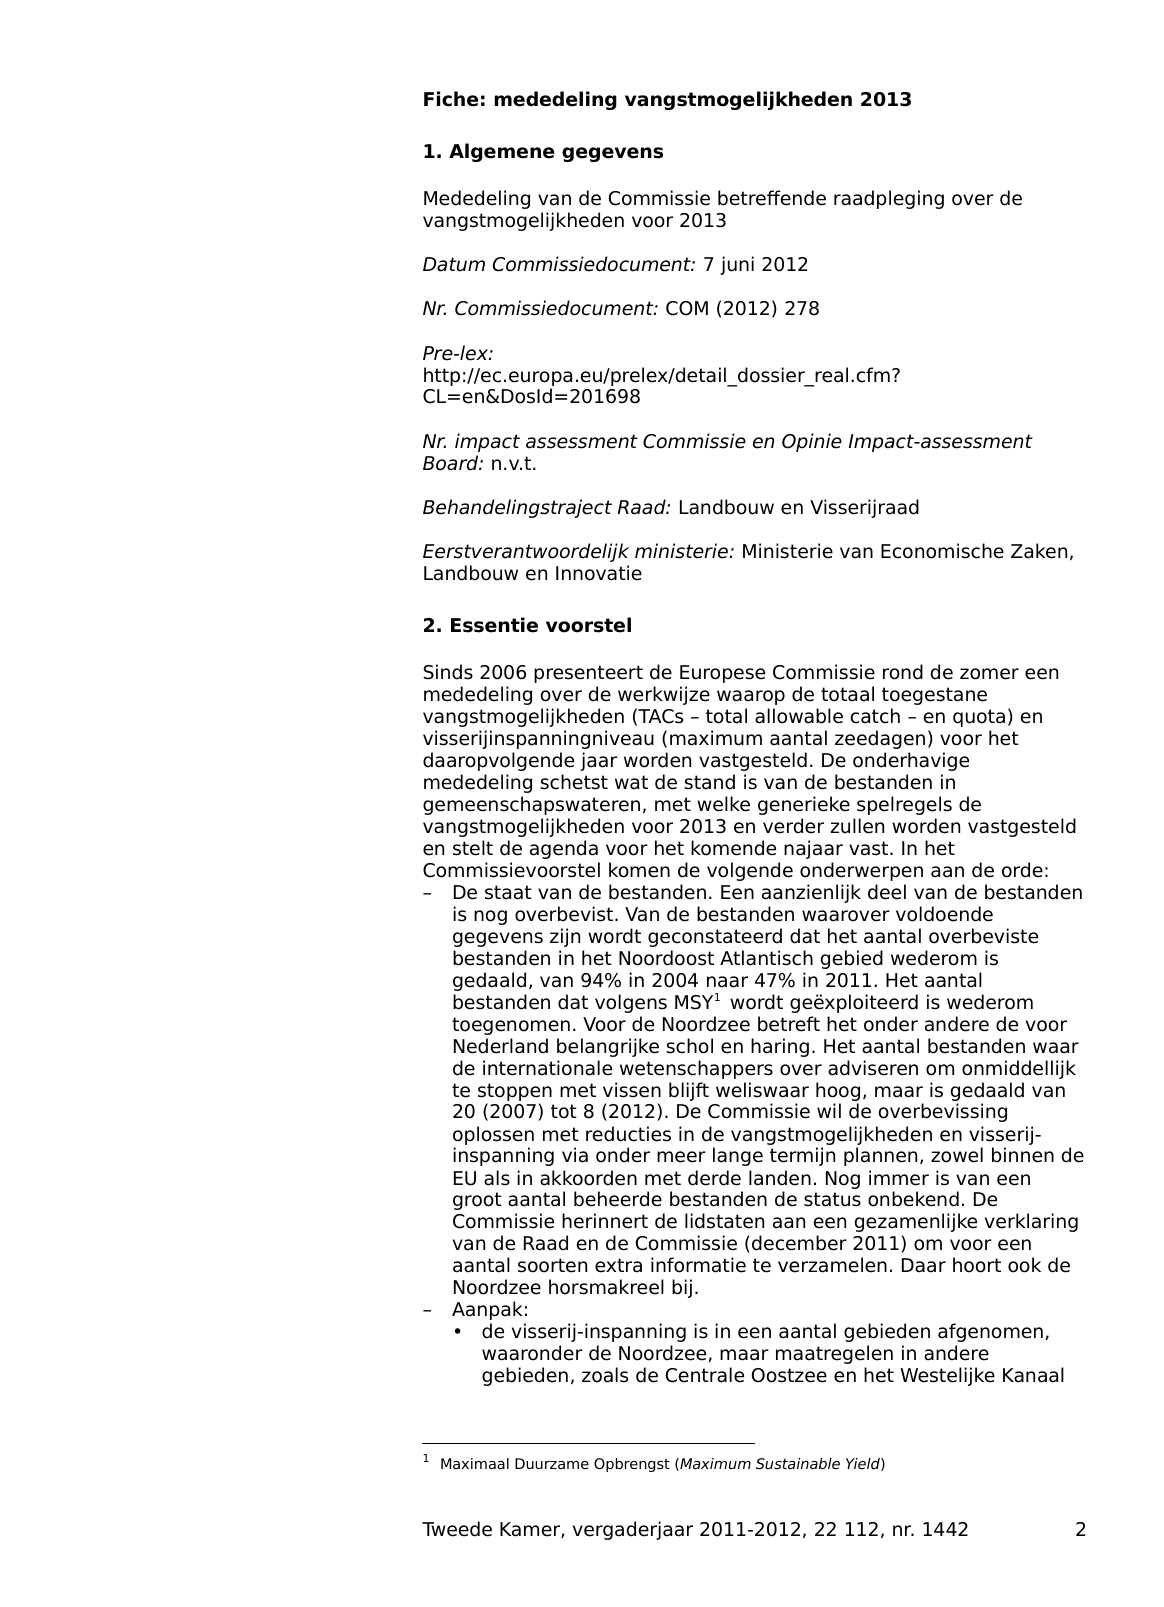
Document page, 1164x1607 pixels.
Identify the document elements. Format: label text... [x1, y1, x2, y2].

subtitle 1. Algemene gegevens [422, 141, 1087, 163]
text http://ec.europa.eu/prelex/detail_dossier_real.cfm?CL=en&DosId=201698 [422, 364, 1087, 408]
text Pre-lex: [422, 342, 1087, 364]
text Eerstverantwoordelijk ministerie: Ministerie van Economische Zaken, Landbouw en Innovatie [422, 541, 1087, 585]
text Datum Commissiedocument: 7 juni 2012 [422, 254, 1087, 276]
text Nr. Commissiedocument: COM (2012) 278 [422, 298, 1087, 320]
text – De staat van de bestanden. Een aanzienlijk deel van de bestanden is nog overbevist. Van de bestanden waarover voldoende gegevens zijn wordt geconstateerd dat het aantal overbeviste bestanden in het Noordoost Atlantisch gebied wederom is gedaald, van 94% in 2004 naar 47% in 2011. Het aantal bestanden dat volgens MSY wordt geëxploiteerd is wederom toegenomen. Voor de Noordzee betreft het onder andere de voor Nederland belangrijke schol en haring. Het aantal bestanden waar de internationale wetenschappers over adviseren om onmiddellijk te stoppen met vissen blijft weliswaar hoog, maar is gedaald van 20 (2007) tot 8 (2012). De Commissie wil de overbevissing oplossen met reducties in de vangstmogelijkheden en visserij-inspanning via onder meer lange termijn plannen, zowel binnen de EU als in akkoorden met derde landen. Nog immer is van een groot aantal beheerde bestanden de status onbekend. De Commissie herinnert de lidstaten aan een gezamenlijke verklaring van de Raad en de Commissie (december 2011) om voor een aantal soorten extra informatie te verzamelen. Daar hoort ook de Noordzee horsmakreel bij. [422, 882, 1087, 1299]
text Nr. impact assessment Commissie en Opinie Impact-assessment Board: n.v.t. [422, 431, 1087, 474]
text • de visserij-inspanning is in een aantal gebieden afgenomen, waaronder de Noordzee, maar maatregelen in andere gebieden, zoals de Centrale Oostzee en het Westelijke Kanaal [452, 1321, 1087, 1387]
text Sinds 2006 presenteert de Europese Commissie rond de zomer een mededeling over de werkwijze waarop de totaal toegestane vangstmogelijkheden (TACs – total allowable catch – en quota) en visserijinspanningniveau (maximum aantal zeedagen) voor het daaropvolgende jaar worden vastgesteld. De onderhavige mededeling schetst wat de stand is van de bestanden in gemeenschapswateren, met welke generieke spelregels de vangstmogelijkheden voor 2013 en verder zullen worden vastgesteld en stelt de agenda voor het komende najaar vast. In het Commissievoorstel komen de volgende onderwerpen aan de orde: [422, 662, 1087, 882]
text Mededeling van de Commissie betreffende raadpleging over de vangstmogelijkheden voor 2013 [422, 188, 1087, 232]
text Maximaal Duurzame Opbrengst (Maximum Sustainable Yield) [422, 1452, 1087, 1474]
subtitle 2. Essentie voorstel [422, 615, 1087, 637]
subtitle Fiche: mededeling vangstmogelijkheden 2013 [422, 89, 1087, 111]
text – Aanpak: [422, 1299, 1087, 1321]
text Behandelingstraject Raad: Landbouw en Visserijraad [422, 497, 1087, 519]
